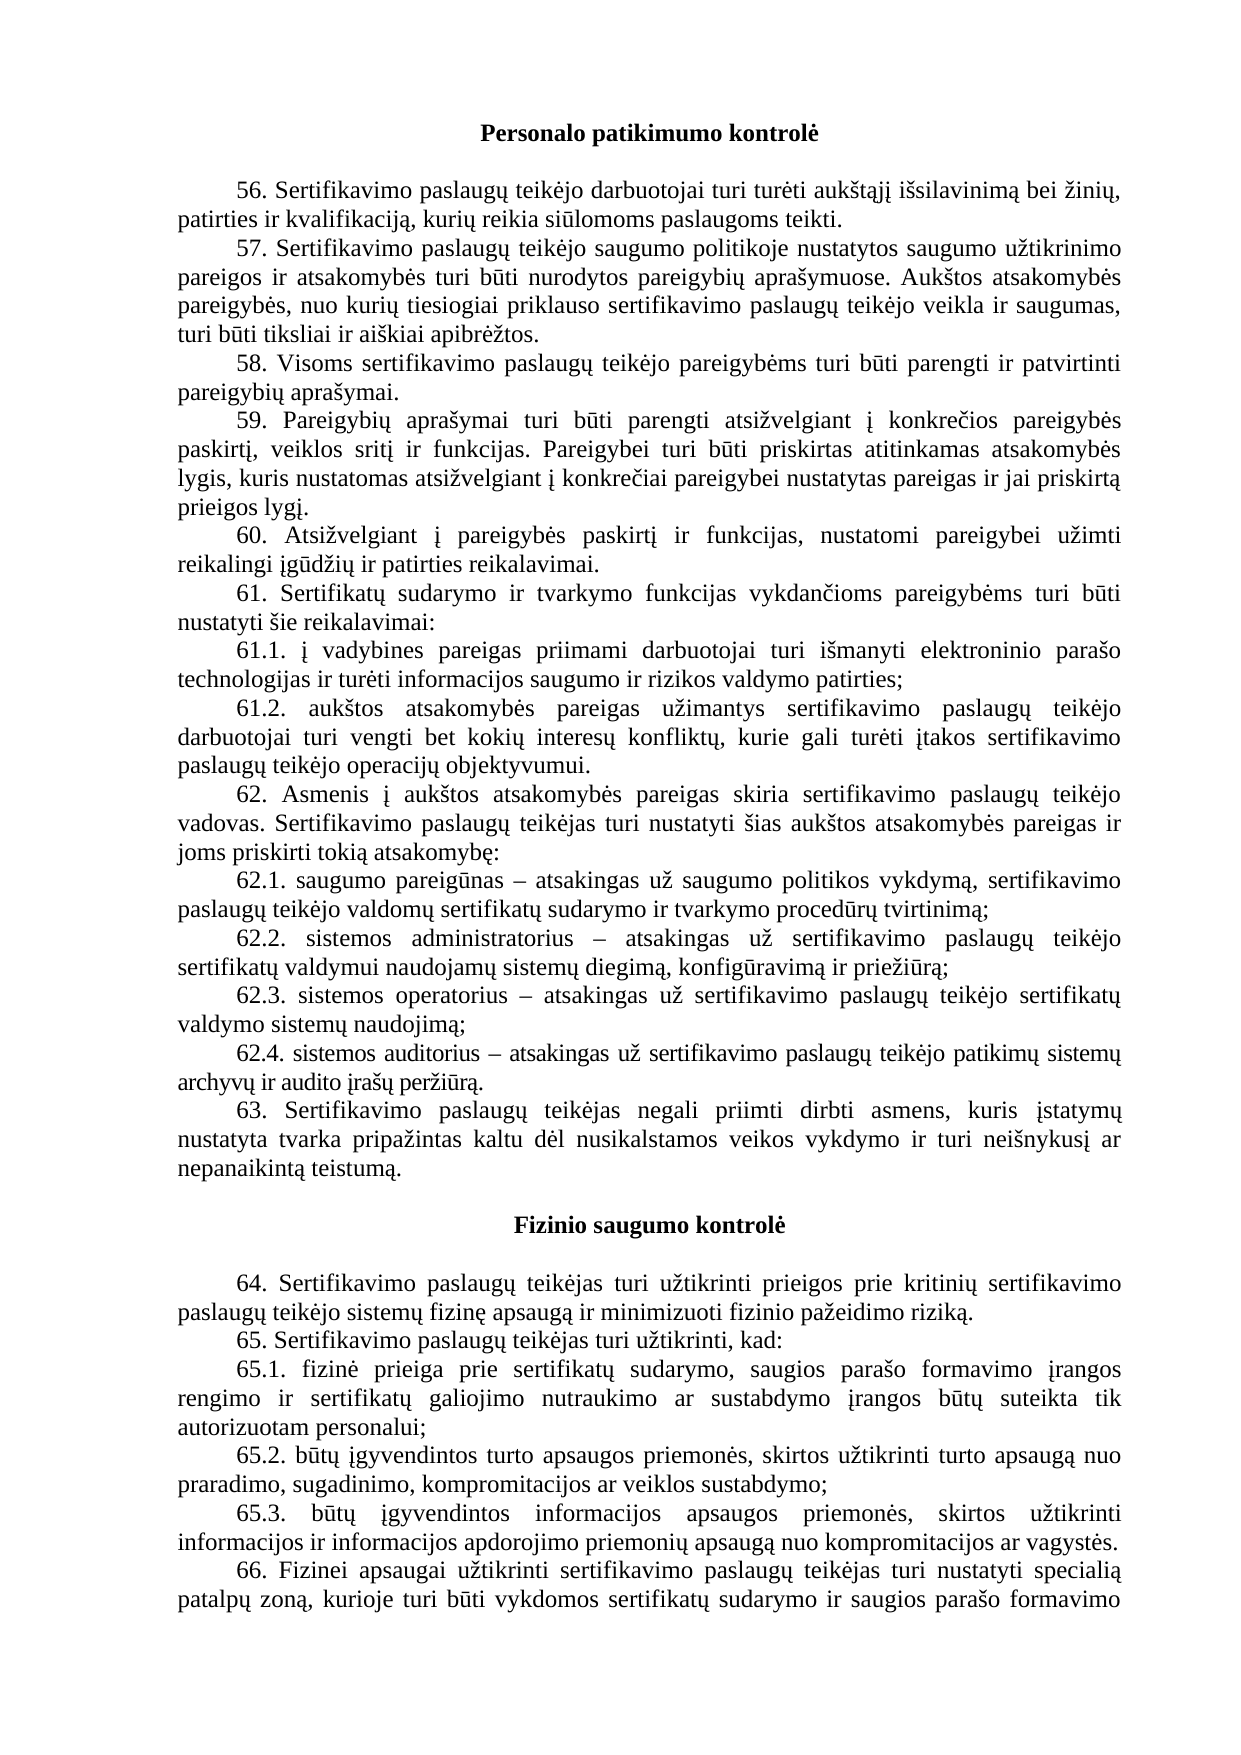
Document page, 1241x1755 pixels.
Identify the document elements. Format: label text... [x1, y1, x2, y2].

text Personalo patikimumo kontrolė [177, 118, 1122, 147]
text 62. Asmenis į aukštos atsakomybės pareigas skiria sertifikavimo paslaugų teikėjo vadovas. Sertifikavimo paslaugų teikėjas turi nustatyti šias aukštos atsakomybės pareigas ir joms priskirti tokią atsakomybę: [177, 779, 1122, 866]
text 59. Pareigybių aprašymai turi būti parengti atsižvelgiant į konkrečios pareigybės paskirtį, veiklos sritį ir funkcijas. Pareigybei turi būti priskirtas atitinkamas atsakomybės lygis, kuris nustatomas atsižvelgiant į konkrečiai pareigybei nustatytas pareigas ir jai priskirtą prieigos lygį. [177, 406, 1122, 521]
text 62.3. sistemos operatorius – atsakingas už sertifikavimo paslaugų teikėjo sertifikatų valdymo sistemų naudojimą; [177, 981, 1122, 1038]
text 61. Sertifikatų sudarymo ir tvarkymo funkcijas vykdančioms pareigybėms turi būti nustatyti šie reikalavimai: [177, 578, 1122, 636]
text 62.4. sistemos auditorius – atsakingas už sertifikavimo paslaugų teikėjo patikimų sistemų archyvų ir audito įrašų peržiūrą. [177, 1038, 1122, 1096]
text 58. Visoms sertifikavimo paslaugų teikėjo pareigybėms turi būti parengti ir patvirtinti pareigybių aprašymai. [177, 348, 1122, 406]
text 62.1. saugumo pareigūnas – atsakingas už saugumo politikos vykdymą, sertifikavimo paslaugų teikėjo valdomų sertifikatų sudarymo ir tvarkymo procedūrų tvirtinimą; [177, 866, 1122, 923]
text 57. Sertifikavimo paslaugų teikėjo saugumo politikoje nustatytos saugumo užtikrinimo pareigos ir atsakomybės turi būti nurodytos pareigybių aprašymuose. Aukštos atsakomybės pareigybės, nuo kurių tiesiogiai priklauso sertifikavimo paslaugų teikėjo veikla ir saugumas, turi būti tiksliai ir aiškiai apibrėžtos. [177, 233, 1122, 348]
text 62.2. sistemos administratorius – atsakingas už sertifikavimo paslaugų teikėjo sertifikatų valdymui naudojamų sistemų diegimą, konfigūravimą ir priežiūrą; [177, 923, 1122, 981]
text 61.1. į vadybines pareigas priimami darbuotojai turi išmanyti elektroninio parašo technologijas ir turėti informacijos saugumo ir rizikos valdymo patirties; [177, 636, 1122, 693]
text 64. Sertifikavimo paslaugų teikėjas turi užtikrinti prieigos prie kritinių sertifikavimo paslaugų teikėjo sistemų fizinę apsaugą ir minimizuoti fizinio pažeidimo riziką. [177, 1268, 1122, 1326]
text 65.3. būtų įgyvendintos informacijos apsaugos priemonės, skirtos užtikrinti informacijos ir informacijos apdorojimo priemonių apsaugą nuo kompromitacijos ar vagystės. [177, 1498, 1122, 1556]
text 61.2. aukštos atsakomybės pareigas užimantys sertifikavimo paslaugų teikėjo darbuotojai turi vengti bet kokių interesų konfliktų, kurie gali turėti įtakos sertifikavimo paslaugų teikėjo operacijų objektyvumui. [177, 693, 1122, 779]
text 63. Sertifikavimo paslaugų teikėjas negali priimti dirbti asmens, kuris įstatymų nustatyta tvarka pripažintas kaltu dėl nusikalstamos veikos vykdymo ir turi neišnykusį ar nepanaikintą teistumą. [177, 1096, 1122, 1182]
text 66. Fizinei apsaugai užtikrinti sertifikavimo paslaugų teikėjas turi nustatyti specialią patalpų zoną, kurioje turi būti vykdomos sertifikatų sudarymo ir saugios parašo formavimo [177, 1556, 1122, 1613]
text 56. Sertifikavimo paslaugų teikėjo darbuotojai turi turėti aukštąjį išsilavinimą bei žinių, patirties ir kvalifikaciją, kurių reikia siūlomoms paslaugoms teikti. [177, 176, 1122, 233]
text 65. Sertifikavimo paslaugų teikėjas turi užtikrinti, kad: [177, 1326, 1122, 1354]
text 60. Atsižvelgiant į pareigybės paskirtį ir funkcijas, nustatomi pareigybei užimti reikalingi įgūdžių ir patirties reikalavimai. [177, 521, 1122, 578]
text 65.1. fizinė prieiga prie sertifikatų sudarymo, saugios parašo formavimo įrangos rengimo ir sertifikatų galiojimo nutraukimo ar sustabdymo įrangos būtų suteikta tik autorizuotam personalui; [177, 1354, 1122, 1441]
text Fizinio saugumo kontrolė [177, 1211, 1122, 1239]
text 65.2. būtų įgyvendintos turto apsaugos priemonės, skirtos užtikrinti turto apsaugą nuo praradimo, sugadinimo, kompromitacijos ar veiklos sustabdymo; [177, 1441, 1122, 1498]
